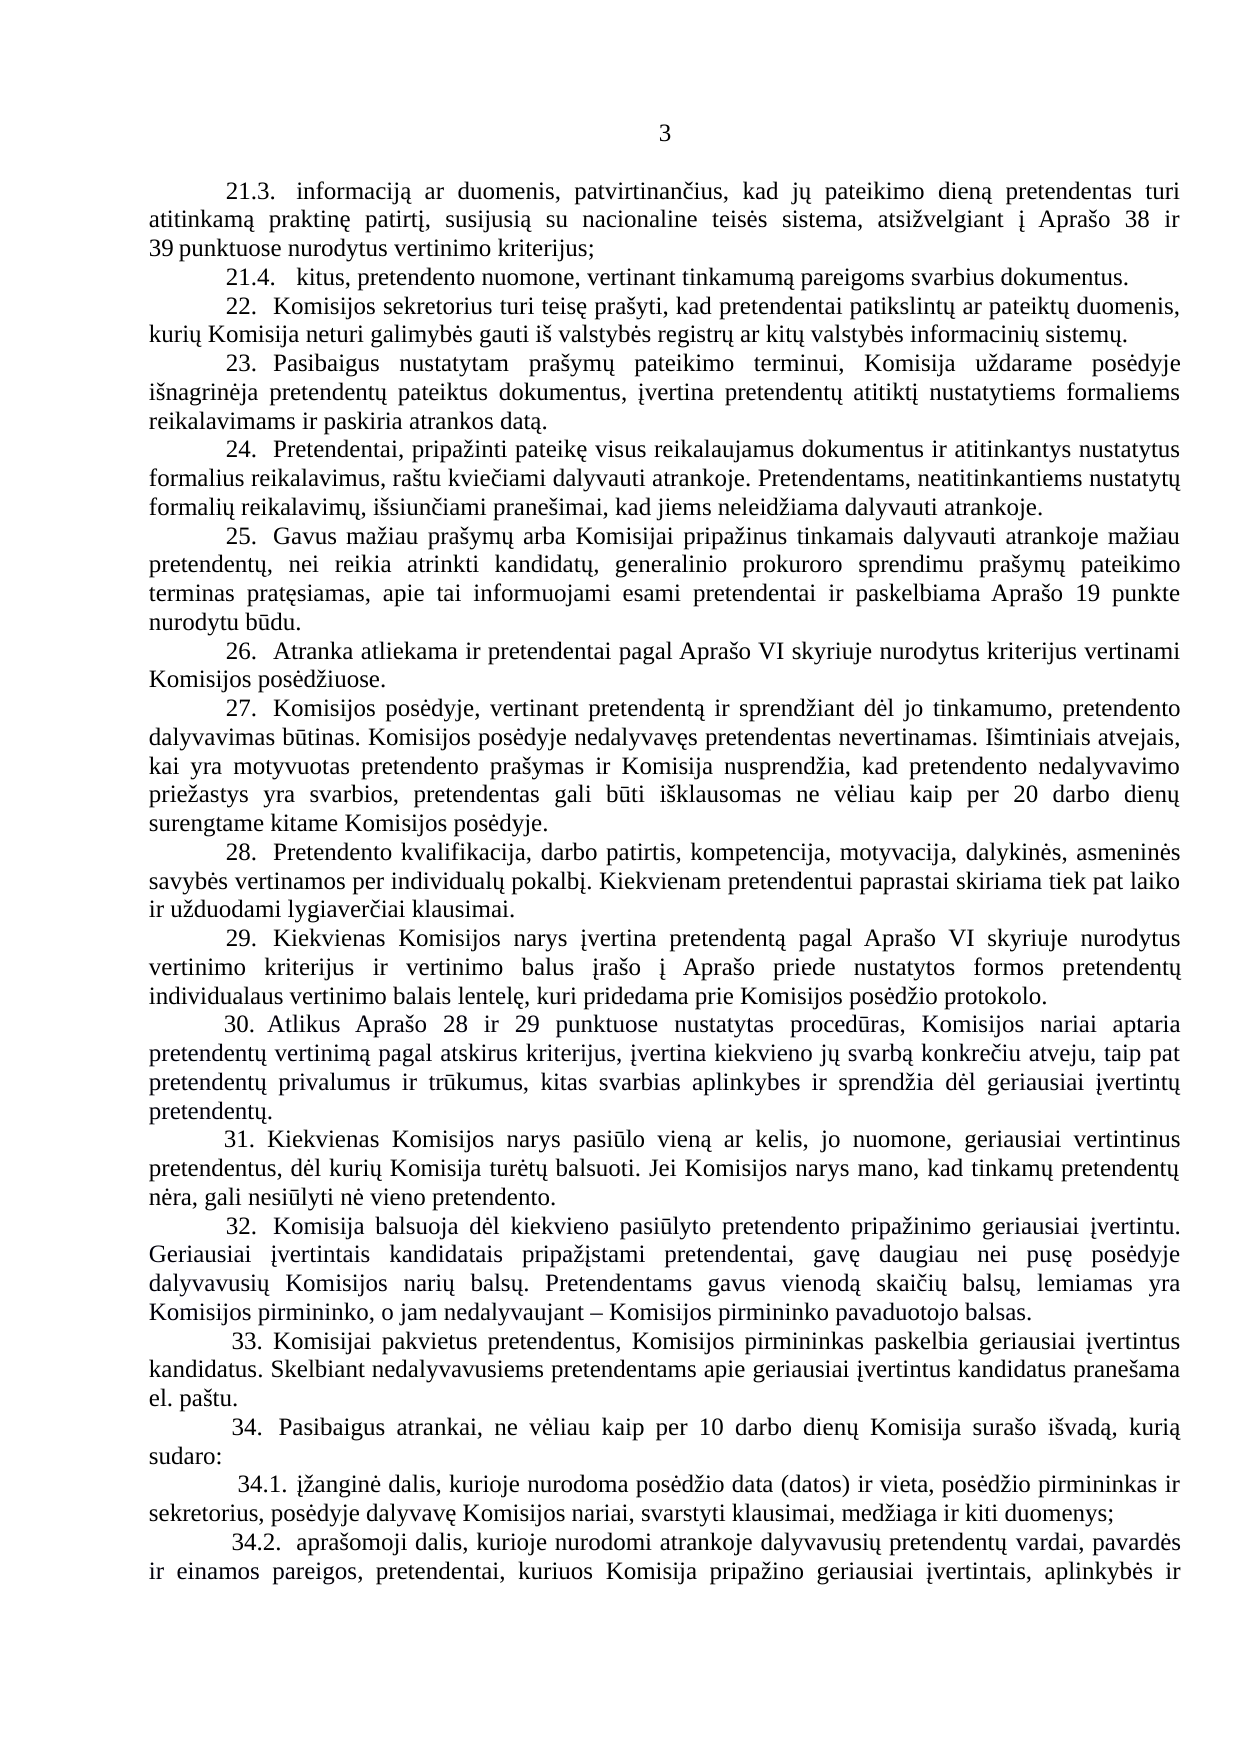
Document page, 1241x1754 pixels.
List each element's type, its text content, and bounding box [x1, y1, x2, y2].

text 31. Kiekvienas Komisijos narys pasiūlo vieną ar kelis, jo nuomone, geriausiai vertintinus pretendentus, dėl kurių Komisija turėtų balsuoti. Jei Komisijos narys mano, kad tinkamų pretendentų nėra, gali nesiūlyti nė vieno pretendento. [149, 1124, 1181, 1211]
text 23. Pasibaigus nustatytam prašymų pateikimo terminui, Komisija uždarame posėdyje išnagrinėja pretendentų pateiktus dokumentus, įvertina pretendentų atitiktį nustatytiems formaliems reikalavimams ir paskiria atrankos datą. [149, 348, 1181, 434]
text 25. Gavus mažiau prašymų arba Komisijai pripažinus tinkamais dalyvauti atrankoje mažiau pretendentų, nei reikia atrinkti kandidatų, generalinio prokuroro sprendimu prašymų pateikimo terminas pratęsiamas, apie tai informuojami esami pretendentai ir paskelbiama Aprašo 19 punkte nurodytu būdu. [149, 521, 1181, 636]
text 22. Komisijos sekretorius turi teisę prašyti, kad pretendentai patikslintų ar pateiktų duomenis, kurių Komisija neturi galimybės gauti iš valstybės registrų ar kitų valstybės informacinių sistemų. [149, 291, 1181, 348]
text 34.1. įžanginė dalis, kurioje nurodoma posėdžio data (datos) ir vieta, posėdžio pirmininkas ir sekretorius, posėdyje dalyvavę Komisijos nariai, svarstyti klausimai, medžiaga ir kiti duomenys; [149, 1469, 1181, 1527]
text 27. Komisijos posėdyje, vertinant pretendentą ir sprendžiant dėl jo tinkamumo, pretendento dalyvavimas būtinas. Komisijos posėdyje nedalyvavęs pretendentas nevertinamas. Išimtiniais atvejais, kai yra motyvuotas pretendento prašymas ir Komisija nusprendžia, kad pretendento nedalyvavimo priežastys yra svarbios, pretendentas gali būti išklausomas ne vėliau kaip per 20 darbo dienų surengtame kitame Komisijos posėdyje. [149, 693, 1181, 837]
text 21.3. informaciją ar duomenis, patvirtinančius, kad jų pateikimo dieną pretendentas turi atitinkamą praktinę patirtį, susijusią su nacionaline teisės sistema, atsižvelgiant į Aprašo 38 ir 39 punktuose nurodytus vertinimo kriterijus; [149, 176, 1181, 262]
text 28. Pretendento kvalifikacija, darbo patirtis, kompetencija, motyvacija, dalykinės, asmeninės savybės vertinamos per individualų pokalbį. Kiekvienam pretendentui paprastai skiriama tiek pat laiko ir užduodami lygiaverčiai klausimai. [149, 837, 1181, 923]
text 26. Atranka atliekama ir pretendentai pagal Aprašo VI skyriuje nurodytus kriterijus vertinami Komisijos posėdžiuose. [149, 636, 1181, 693]
text 21.4. kitus, pretendento nuomone, vertinant tinkamumą pareigoms svarbius dokumentus. [149, 262, 1181, 291]
text 34.2. aprašomoji dalis, kurioje nurodomi atrankoje dalyvavusių pretendentų vardai, pavardės ir einamos pareigos, pretendentai, kuriuos Komisija pripažino geriausiai įvertintais, aplinkybės ir [149, 1527, 1181, 1584]
text 33. Komisijai pakvietus pretendentus, Komisijos pirmininkas paskelbia geriausiai įvertintus kandidatus. Skelbiant nedalyvavusiems pretendentams apie geriausiai įvertintus kandidatus pranešama el. paštu. [149, 1326, 1181, 1412]
text 30. Atlikus Aprašo 28 ir 29 punktuose nustatytas procedūras, Komisijos nariai aptaria pretendentų vertinimą pagal atskirus kriterijus, įvertina kiekvieno jų svarbą konkrečiu atveju, taip pat pretendentų privalumus ir trūkumus, kitas svarbias aplinkybes ir sprendžia dėl geriausiai įvertintų pretendentų. [149, 1009, 1181, 1124]
text 32. Komisija balsuoja dėl kiekvieno pasiūlyto pretendento pripažinimo geriausiai įvertintu. Geriausiai įvertintais kandidatais pripažįstami pretendentai, gavę daugiau nei pusę posėdyje dalyvavusių Komisijos narių balsų. Pretendentams gavus vienodą skaičių balsų, lemiamas yra Komisijos pirmininko, o jam nedalyvaujant – Komisijos pirmininko pavaduotojo balsas. [149, 1211, 1181, 1326]
text 34. Pasibaigus atrankai, ne vėliau kaip per 10 darbo dienų Komisija surašo išvadą, kurią sudaro: [149, 1412, 1181, 1469]
text 24. Pretendentai, pripažinti pateikę visus reikalaujamus dokumentus ir atitinkantys nustatytus formalius reikalavimus, raštu kviečiami dalyvauti atrankoje. Pretendentams, neatitinkantiems nustatytų formalių reikalavimų, išsiunčiami pranešimai, kad jiems neleidžiama dalyvauti atrankoje. [149, 434, 1181, 521]
text 29. Kiekvienas Komisijos narys įvertina pretendentą pagal Aprašo VI skyriuje nurodytus vertinimo kriterijus ir vertinimo balus įrašo į Aprašo priede nustatytos formos pretendentų individualaus vertinimo balais lentelę, kuri pridedama prie Komisijos posėdžio protokolo. [149, 923, 1181, 1009]
